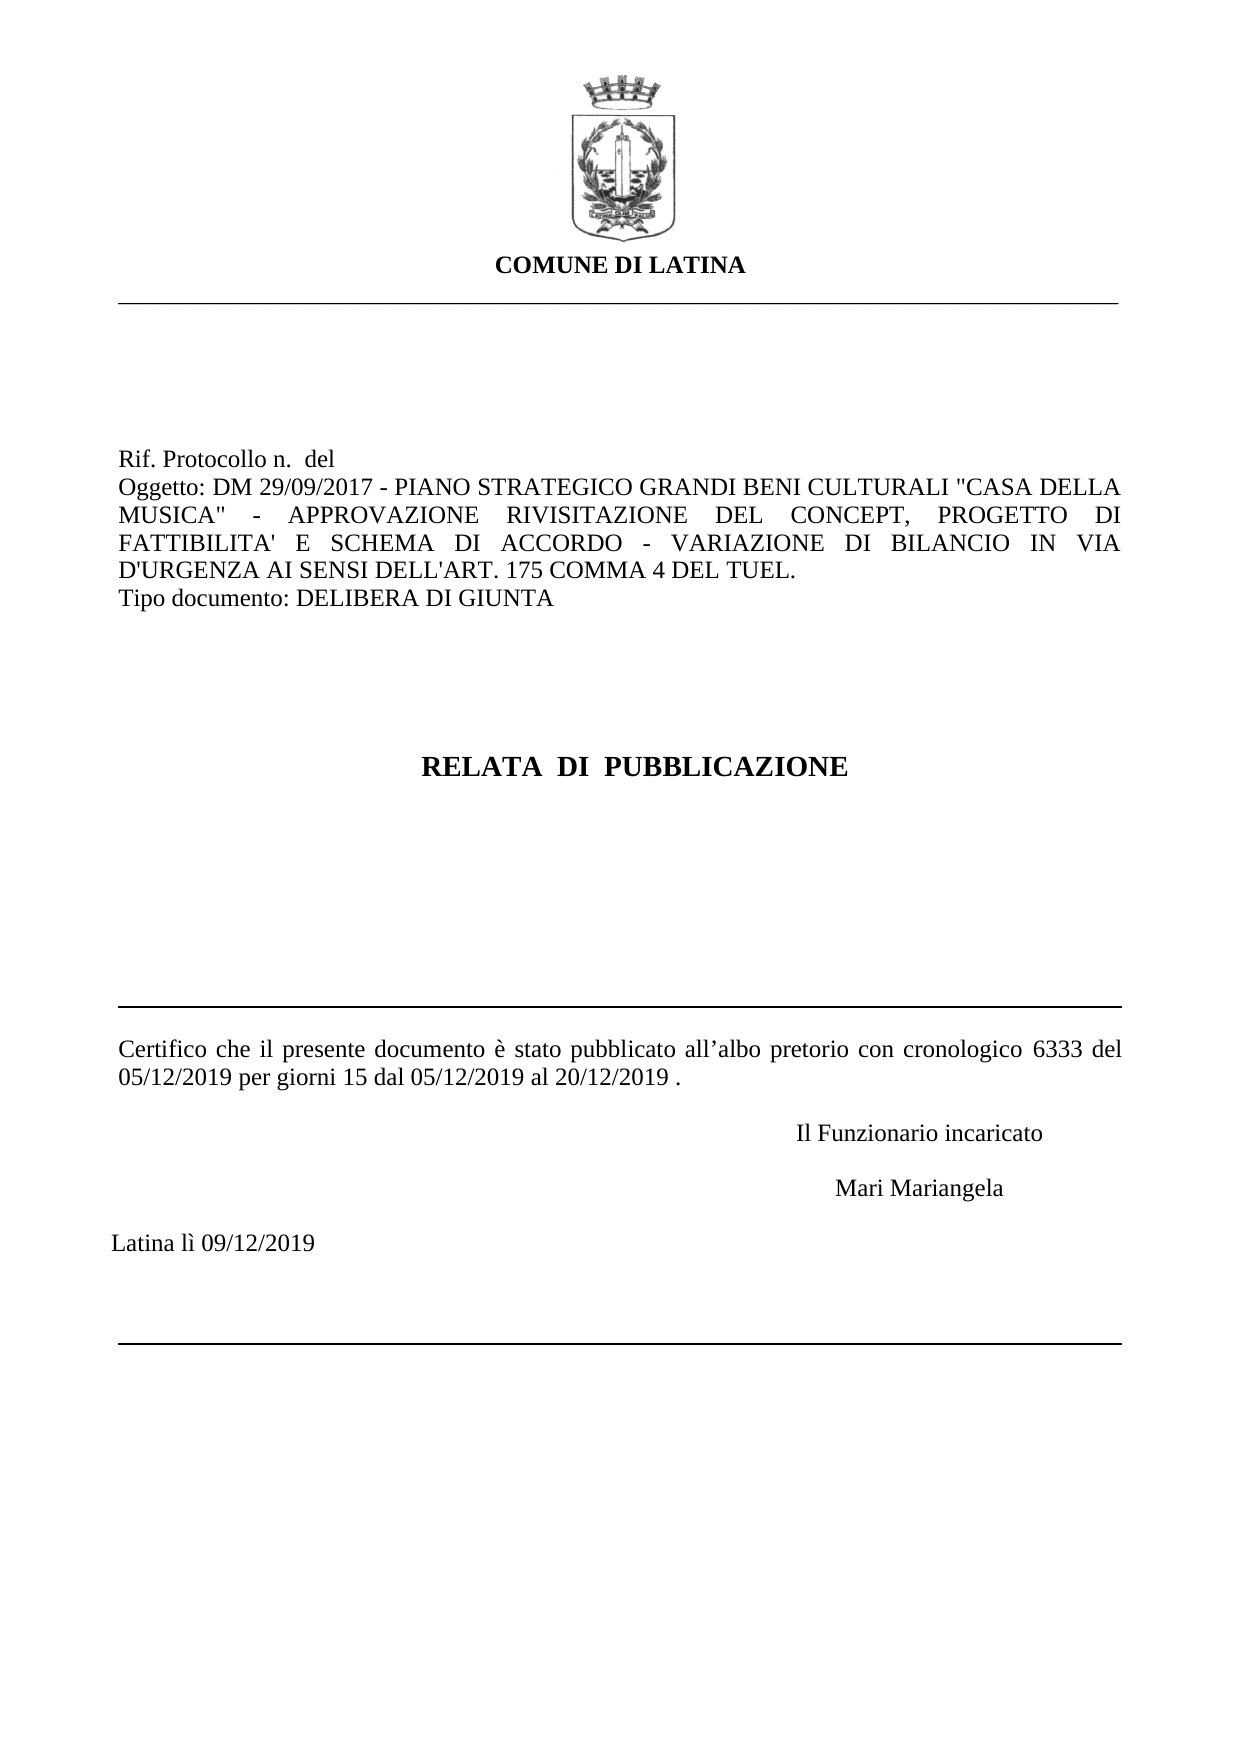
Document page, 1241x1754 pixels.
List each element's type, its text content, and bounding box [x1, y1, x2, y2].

subtitle RELATA DI PUBBLICAZIONE [118, 750, 1122, 783]
table_header [591, 1119, 692, 1146]
table_cell [709, 1146, 1129, 1174]
table_cell Latina lì 09/12/2019 [111, 1230, 591, 1257]
picture [556, 75, 685, 252]
text Certifico che il presente documento è stato pubblicato all’albo pretorio con cronologico 6333 del 05/12/2019 per giorni 15 dal 05/12/2019 al 20/12/2019 . [118, 1036, 1122, 1091]
text Oggetto: DM 29/09/2017 - PIANO STRATEGICO GRANDI BENI CULTURALI "CASA DELLA MUSICA" - APPROVAZIONE RIVISITAZIONE DEL CONCEPT, PROGETTO DI FATTIBILITA' E SCHEMA DI ACCORDO - VARIAZIONE DI BILANCIO IN VIA D'URGENZA AI SENSI DELL'ART. 175 COMMA 4 DEL TUEL. [118, 473, 1122, 584]
table_cell [591, 1146, 692, 1174]
table_cell [591, 1230, 692, 1257]
table_cell [111, 1174, 591, 1202]
table_cell [692, 1230, 709, 1257]
table_cell [591, 1202, 692, 1229]
table_cell [111, 1202, 591, 1229]
table_header Il Funzionario incaricato [709, 1119, 1129, 1146]
table_cell [111, 1146, 591, 1174]
table_cell [709, 1202, 1129, 1229]
text Rif. Protocollo n. del [118, 446, 1122, 473]
table_cell [692, 1202, 709, 1229]
table_cell [709, 1230, 1129, 1257]
table_cell Mari Mariangela [709, 1174, 1129, 1202]
table_cell [591, 1174, 692, 1202]
text Tipo documento: DELIBERA DI GIUNTA [118, 584, 1122, 612]
table_header [111, 1119, 591, 1146]
table_cell [692, 1174, 709, 1202]
table_cell [692, 1146, 709, 1174]
table_header [692, 1119, 709, 1146]
